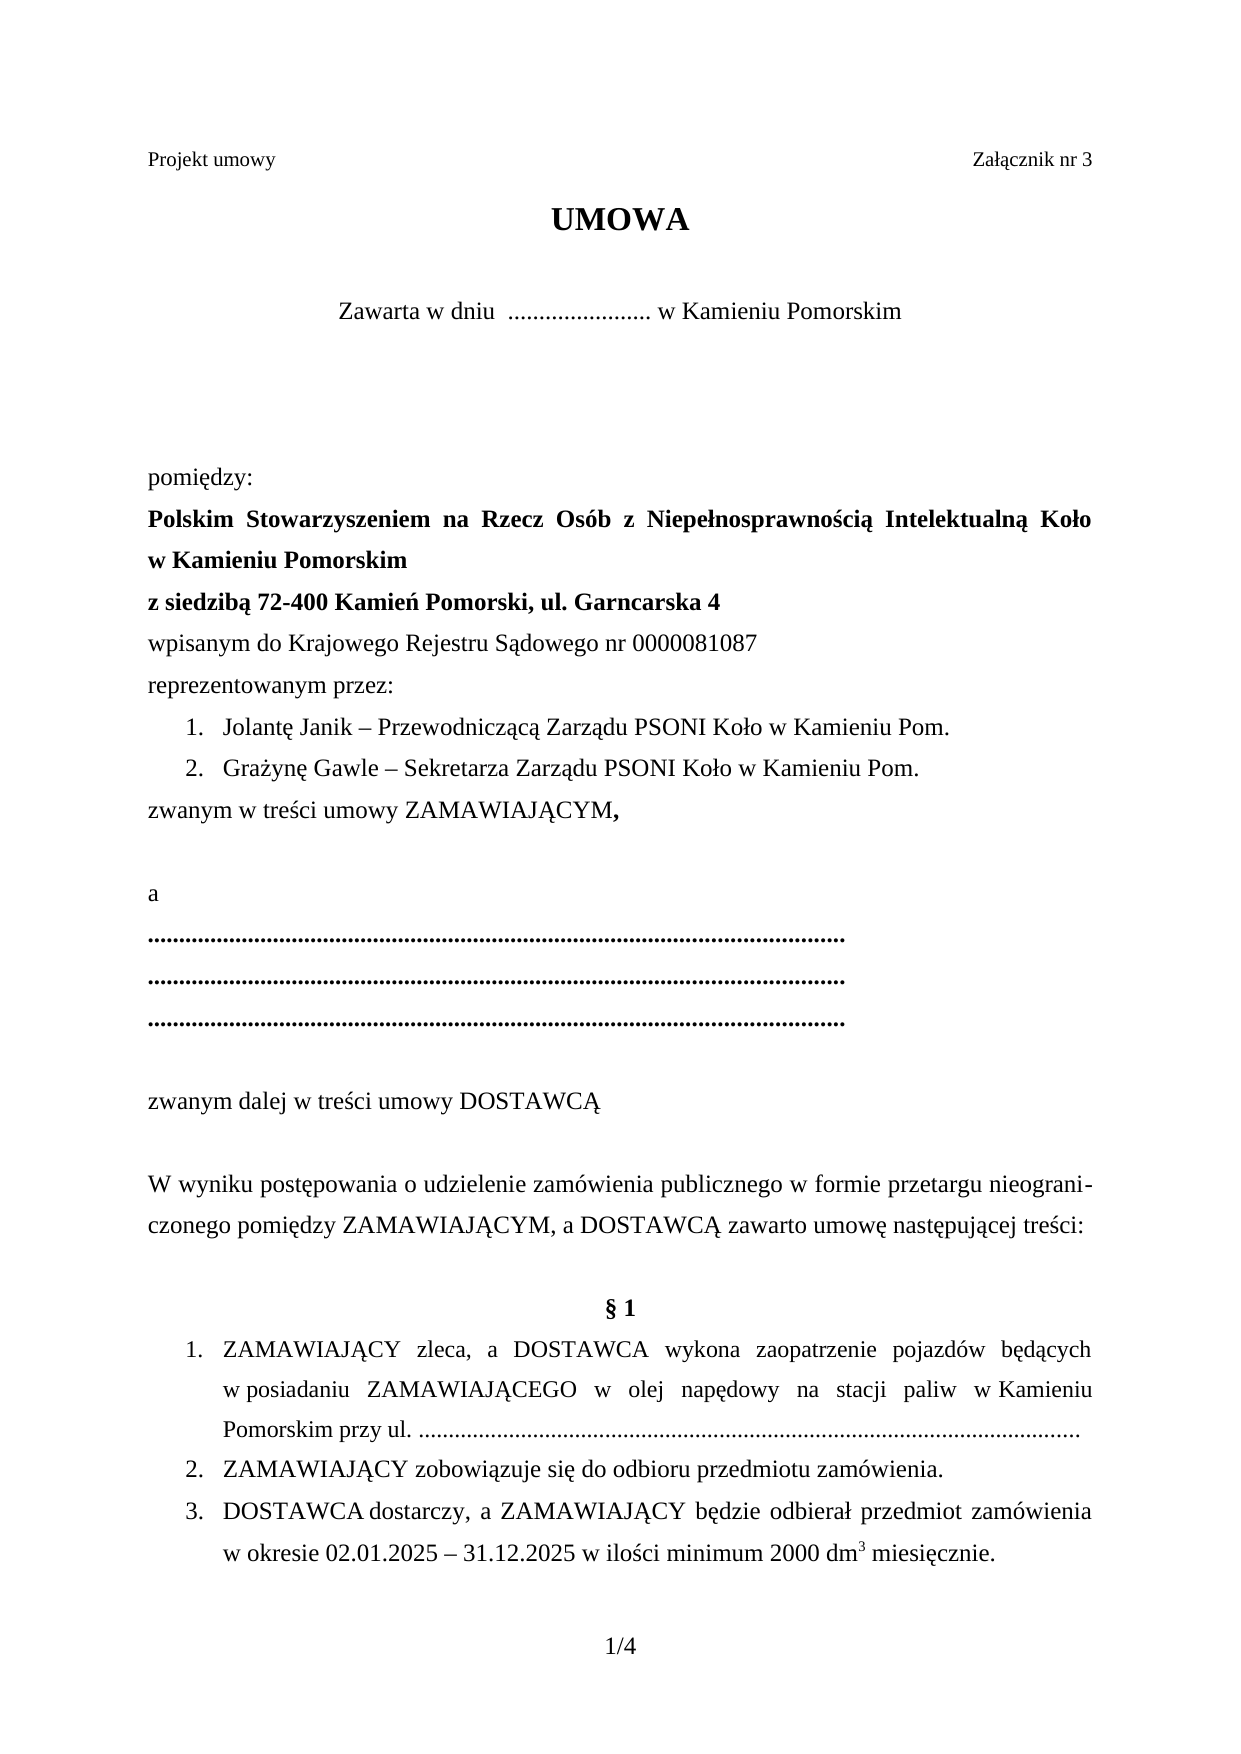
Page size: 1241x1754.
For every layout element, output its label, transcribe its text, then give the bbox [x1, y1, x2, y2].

text § 1 [148, 1294, 1092, 1322]
text zwanym dalej w treści umowy DOSTAWCĄ [148, 1087, 1092, 1114]
text Polskim Stowarzyszeniem na Rzecz Osób z Niepełnosprawnością Intelektualną Koło w Kamieniu Pomorskim [148, 505, 1092, 574]
list Grażynę Gawle – Sekretarza Zarządu PSONI Koło w Kamieniu Pom. [185, 754, 1092, 782]
list ZAMAWIAJĄCY zobowiązuje się do odbioru przedmiotu zamówienia. [185, 1456, 1092, 1483]
text zwanym w treści umowy ZAMAWIAJĄCYM, [148, 796, 1092, 823]
text wpisanym do Krajowego Rejestru Sądowego nr 0000081087 [148, 629, 1092, 657]
text reprezentowanym przez: [148, 671, 1092, 699]
text a [148, 879, 1092, 907]
list Jolantę Janik – Przewodniczącą Zarządu PSONI Koło w Kamieniu Pom. [185, 713, 1092, 740]
text z siedzibą 72-400 Kamień Pomorski, ul. Garncarska 4 [148, 588, 1092, 616]
text pomiędzy: [148, 463, 1092, 491]
list ZAMAWIAJĄCY zleca, a DOSTAWCA wykona zaopatrzenie pojazdów będących w posiadaniu ZAMAWIAJĄCEGO w olej napędowy na stacji paliw w Kamieniu Pomorskim przy ul. [185, 1336, 1092, 1442]
list DOSTAWCA dostarczy, a ZAMAWIAJĄCY będzie odbierał przedmiot zamówienia w okresie 02.01.2025 – 31.12.2025 w ilości minimum 2000 dm3 miesięcznie. [185, 1497, 1092, 1566]
text Zawarta w dniu ....................... w Kamieniu Pomorskim [148, 297, 1092, 325]
text W wyniku postępowania o udzielenie zamówienia publicznego w formie przetargu nieograni­czonego pomiędzy ZAMAWIAJĄCYM, a DOSTAWCĄ zawarto umowę następują­cej treści: [148, 1170, 1092, 1239]
title UMOWA [148, 200, 1092, 237]
